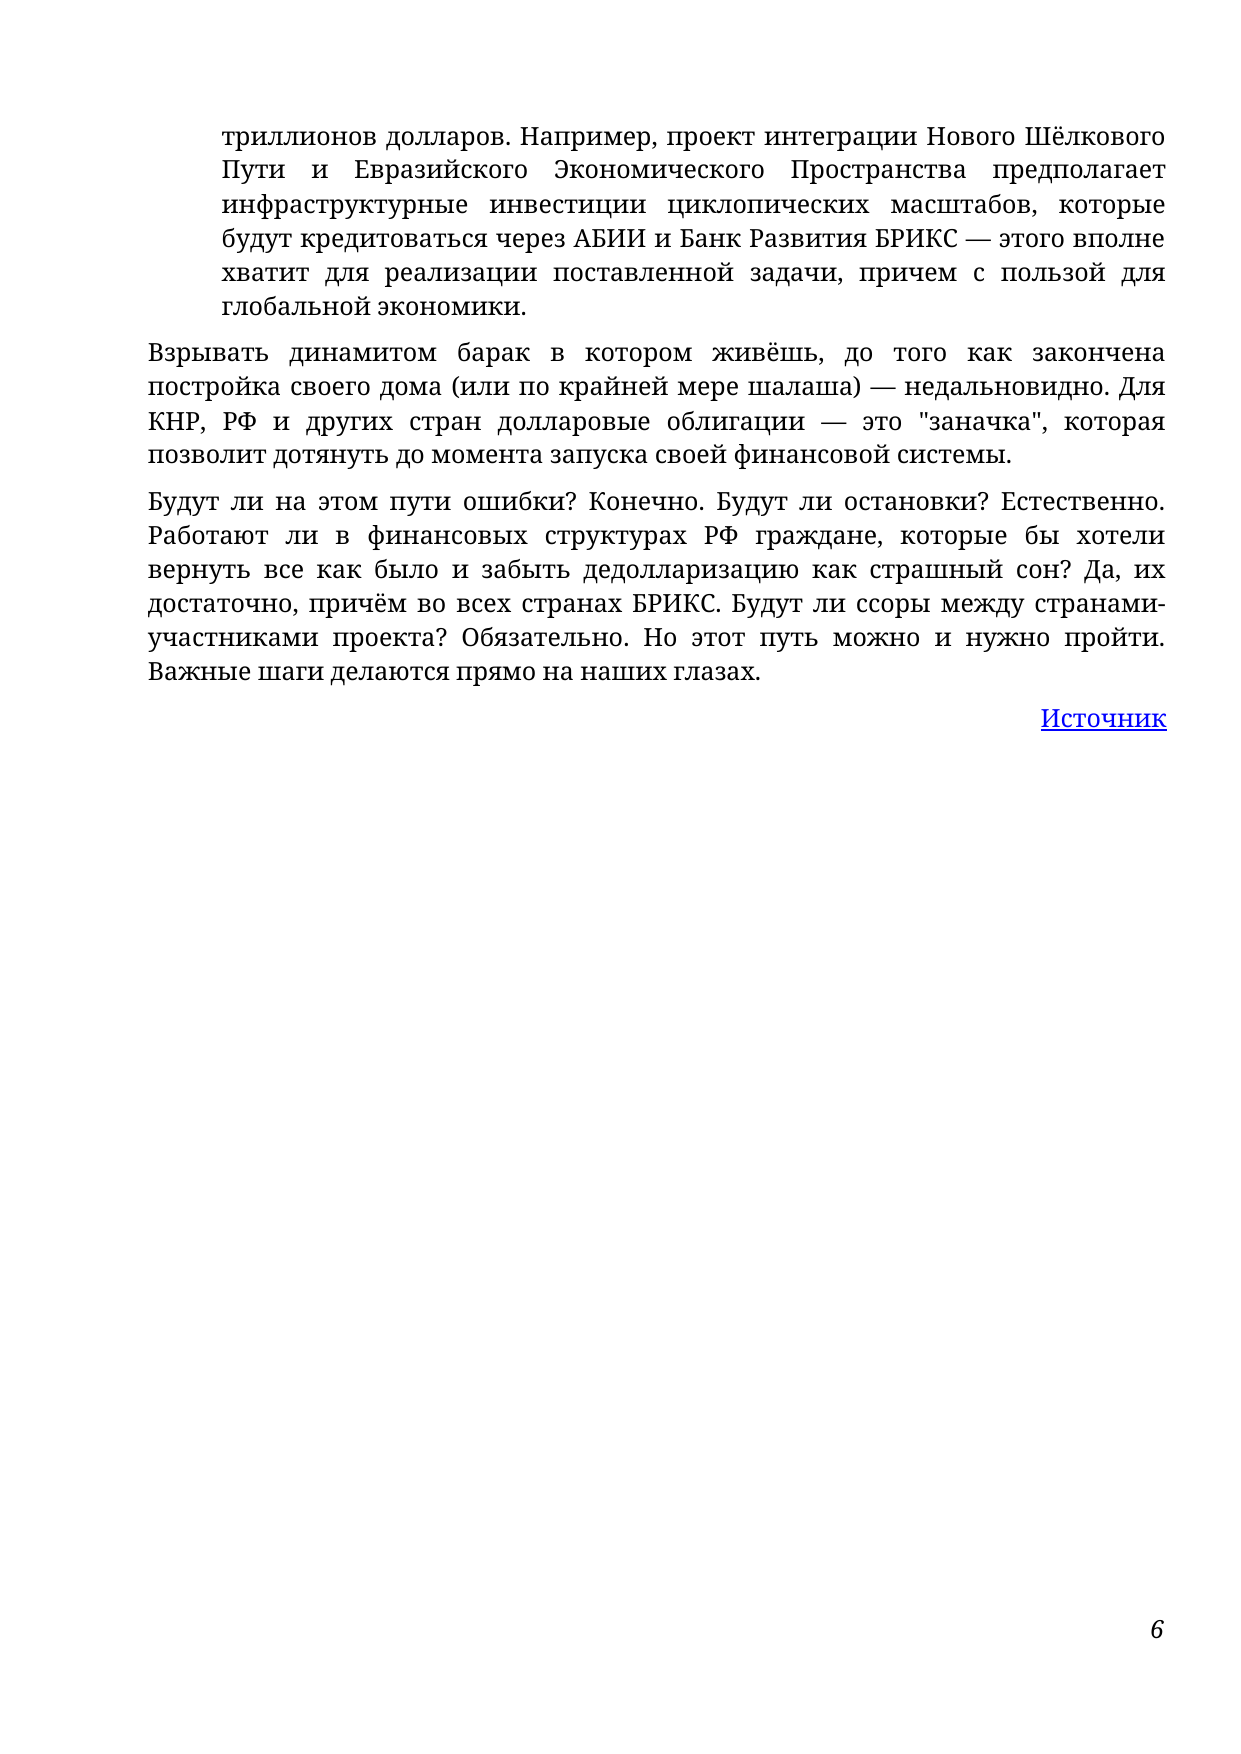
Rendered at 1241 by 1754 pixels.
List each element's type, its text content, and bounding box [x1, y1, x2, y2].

text Будут ли на этом пути ошибки? Конечно. Будут ли остановки? Естественно. Работают ли в финансовых структурах РФ граждане, которые бы хотели вернуть все как было и забыть дедолларизацию как страшный сон? Да, их достаточно, причём во всех странах БРИКС. Будут ли ссоры между странами-участниками проекта? Обязательно. Но этот путь можно и нужно пройти. Важные шаги делаются прямо на наших глазах. [148, 484, 1167, 688]
text Источник [148, 701, 1167, 735]
text триллионов долларов. Например, проект интеграции Нового Шёлкового Пути и Евразийского Экономического Пространства предполагает инфраструктурные инвестиции циклопических масштабов, которые будут кредитоваться через АБИИ и Банк Развития БРИКС — этого вполне хватит для реализации поставленной задачи, причем с пользой для глобальной экономики. [221, 118, 1167, 322]
text Взрывать динамитом барак в котором живёшь, до того как закончена постройка своего дома (или по крайней мере шалаша) — недальновидно. Для КНР, РФ и других стран долларовые облигации — это "заначка", которая позволит дотянуть до момента запуска своей финансовой системы. [148, 335, 1167, 471]
